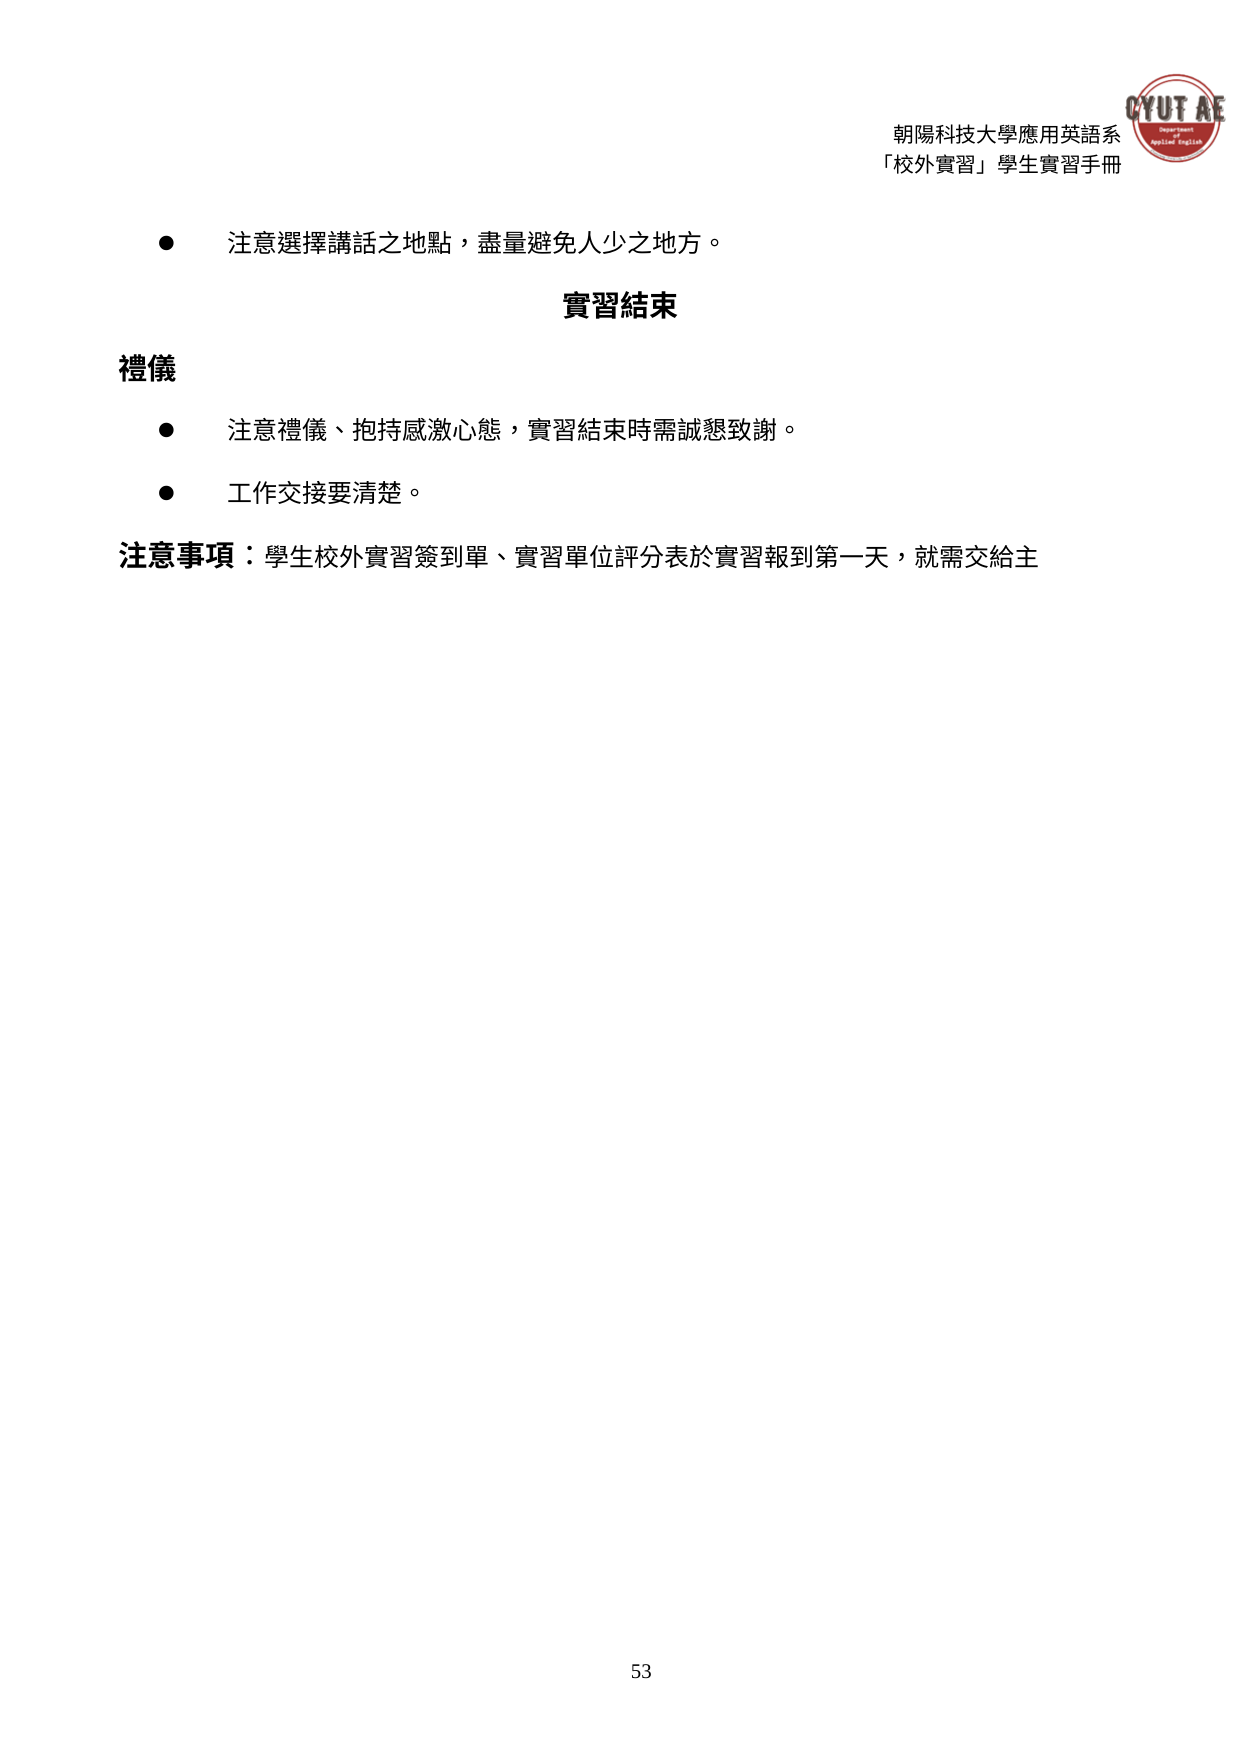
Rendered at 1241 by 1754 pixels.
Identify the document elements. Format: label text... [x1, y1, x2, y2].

list 注意禮儀、抱持感激心態，實習結束時需誠懇致謝。 [157, 387, 1122, 450]
text 禮儀 [118, 325, 1122, 387]
text 注意事項：學生校外實習簽到單、實習單位評分表於實習報到第一天，就需交給主 [118, 512, 1122, 575]
list 工作交接要清楚。 [157, 450, 1122, 512]
text 實習結束 [118, 262, 1122, 325]
list 注意選擇講話之地點，盡量避免人少之地方。 [157, 200, 1122, 262]
